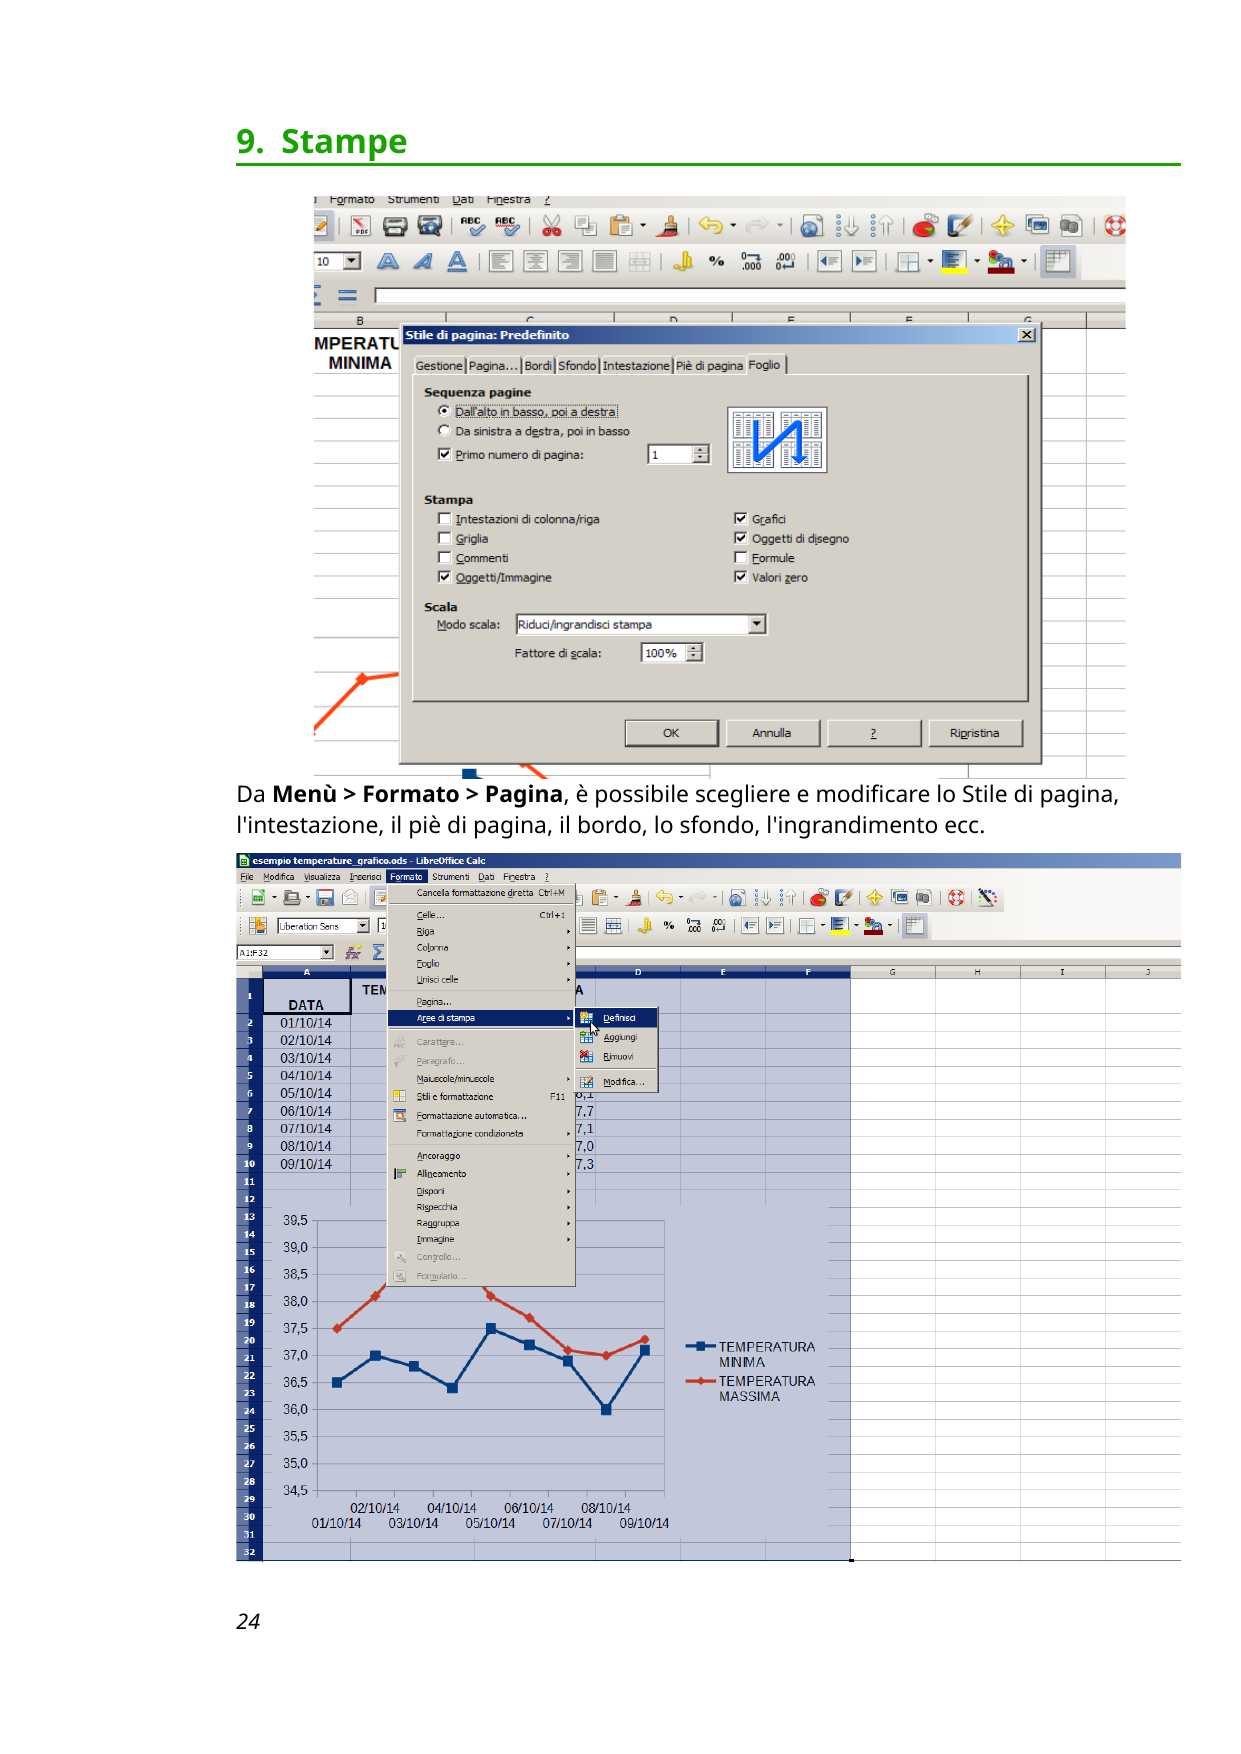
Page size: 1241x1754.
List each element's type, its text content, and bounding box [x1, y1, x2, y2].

subtitle Stampe [236, 118, 1181, 163]
picture [313, 196, 1126, 779]
picture [236, 853, 1182, 1562]
text Da Menù > Formato > Pagina, è possibile scegliere e modificare lo Stile di pagina, l'intestazione, il piè di pagina, il bordo, lo sfondo, l'ingrandimento ecc. [236, 183, 1181, 841]
